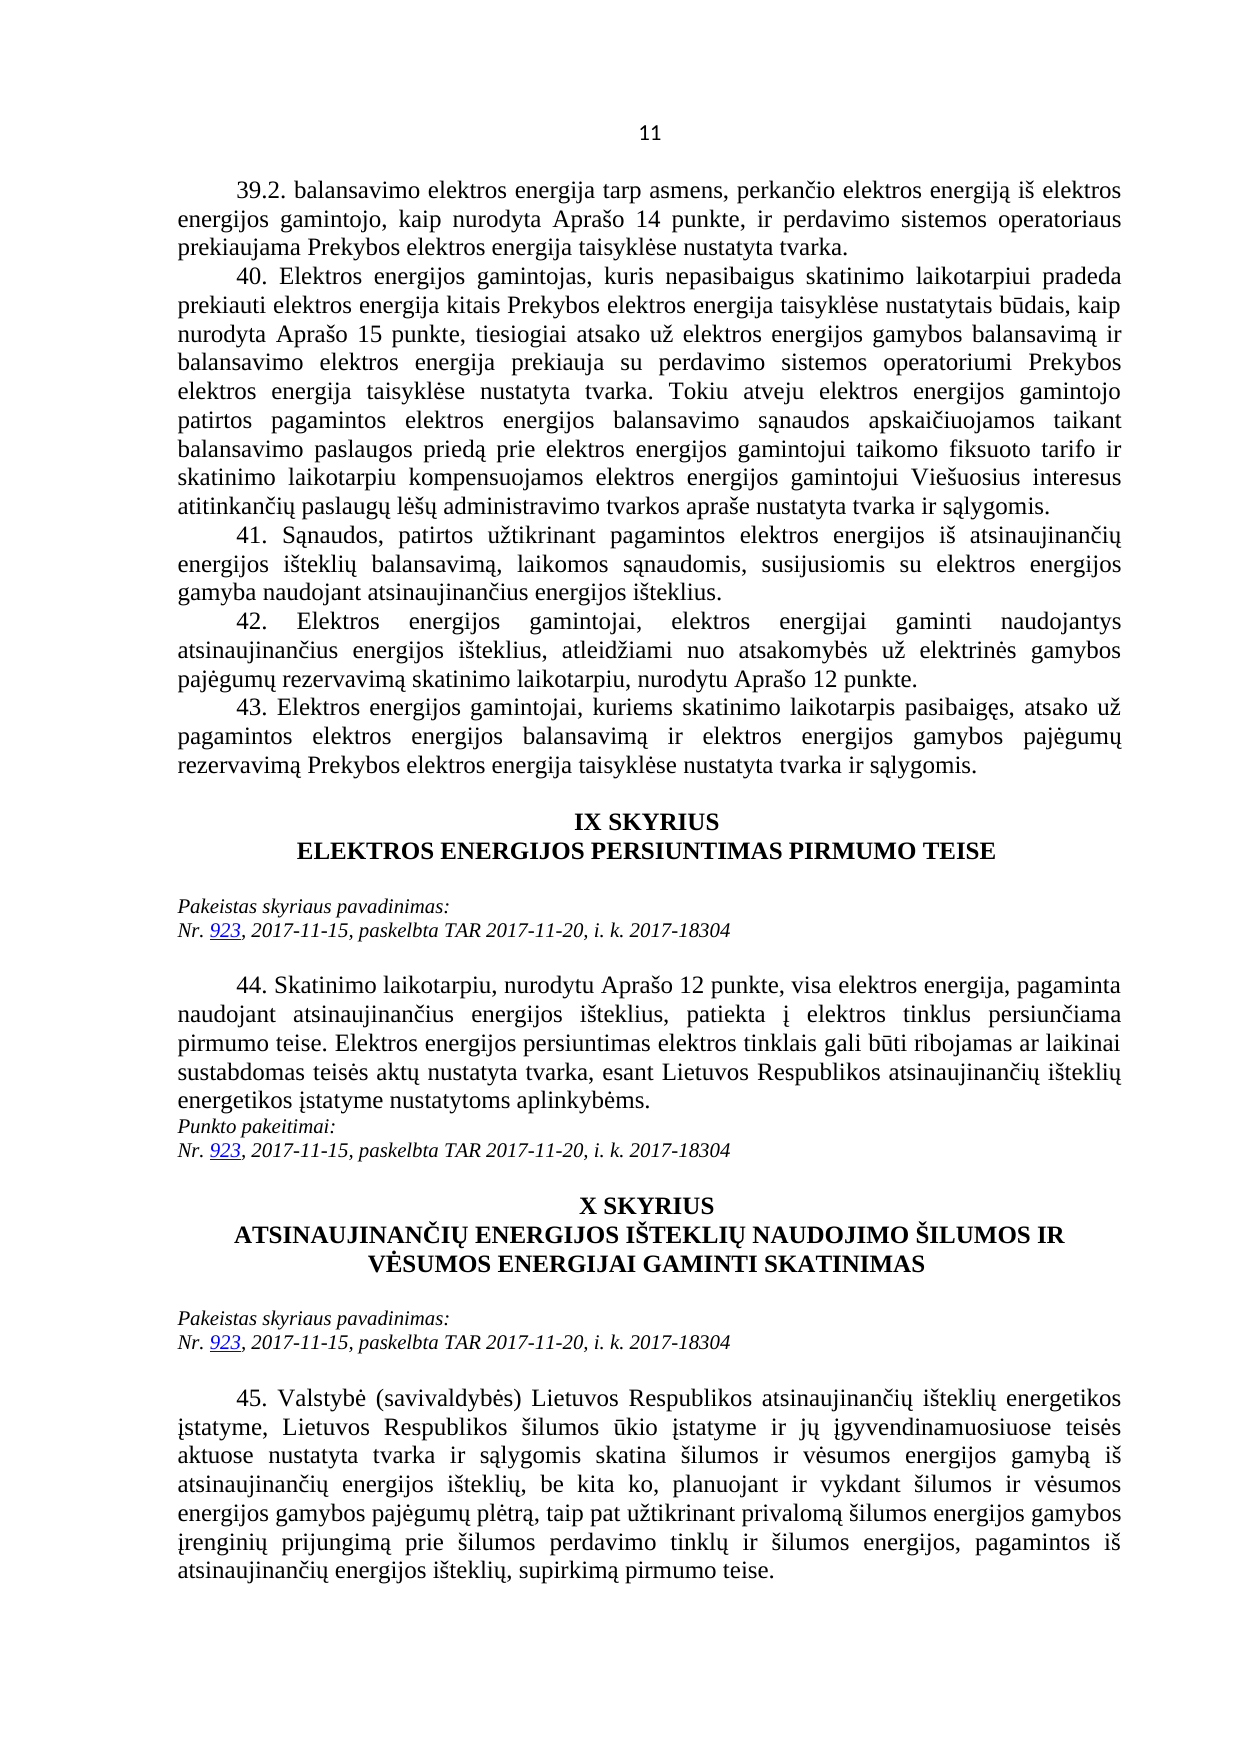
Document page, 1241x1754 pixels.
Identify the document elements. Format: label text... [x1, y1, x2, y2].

text 44. Skatinimo laikotarpiu, nurodytu Aprašo 12 punkte, visa elektros energija, pagaminta naudojant atsinaujinančius energijos išteklius, patiekta į elektros tinklus persiunčiama pirmumo teise. Elektros energijos persiuntimas elektros tinklais gali būti ribojamas ar laikinai sustabdomas teisės aktų nustatyta tvarka, esant Lietuvos Respublikos atsinaujinančių išteklių energetikos įstatyme nustatytoms aplinkybėms. [177, 971, 1122, 1114]
text 40. Elektros energijos gamintojas, kuris nepasibaigus skatinimo laikotarpiui pradeda prekiauti elektros energija kitais Prekybos elektros energija taisyklėse nustatytais būdais, kaip nurodyta Aprašo 15 punkte, tiesiogiai atsako už elektros energijos gamybos balansavimą ir balansavimo elektros energija prekiauja su perdavimo sistemos operatoriumi Prekybos elektros energija taisyklėse nustatyta tvarka. Tokiu atveju elektros energijos gamintojo patirtos pagamintos elektros energijos balansavimo sąnaudos apskaičiuojamos taikant balansavimo paslaugos priedą prie elektros energijos gamintojui taikomo fiksuoto tarifo ir skatinimo laikotarpiu kompensuojamos elektros energijos gamintojui Viešuosius interesus atitinkančių paslaugų lėšų administravimo tvarkos apraše nustatyta tvarka ir sąlygomis. [177, 261, 1122, 520]
text Nr. 923, 2017-11-15, paskelbta TAR 2017-11-20, i. k. 2017-18304 [177, 1330, 1122, 1354]
text Punkto pakeitimai: [177, 1114, 1122, 1138]
text Nr. 923, 2017-11-15, paskelbta TAR 2017-11-20, i. k. 2017-18304 [177, 1138, 1122, 1162]
text 39.2. balansavimo elektros energija tarp asmens, perkančio elektros energiją iš elektros energijos gamintojo, kaip nurodyta Aprašo 14 punkte, ir perdavimo sistemos operatoriaus prekiaujama Prekybos elektros energija taisyklėse nustatyta tvarka. [177, 175, 1122, 261]
text Pakeistas skyriaus pavadinimas: [177, 894, 1122, 918]
text 42. Elektros energijos gamintojai, elektros energijai gaminti naudojantys atsinaujinančius energijos išteklius, atleidžiami nuo atsakomybės už elektrinės gamybos pajėgumų rezervavimą skatinimo laikotarpiu, nurodytu Aprašo 12 punkte. [177, 606, 1122, 692]
text 41. Sąnaudos, patirtos užtikrinant pagamintos elektros energijos iš atsinaujinančių energijos išteklių balansavimą, laikomos sąnaudomis, susijusiomis su elektros energijos gamyba naudojant atsinaujinančius energijos išteklius. [177, 520, 1122, 606]
text Pakeistas skyriaus pavadinimas: [177, 1306, 1122, 1330]
text 43. Elektros energijos gamintojai, kuriems skatinimo laikotarpis pasibaigęs, atsako už pagamintos elektros energijos balansavimą ir elektros energijos gamybos pajėgumų rezervavimą Prekybos elektros energija taisyklėse nustatyta tvarka ir sąlygomis. [177, 692, 1122, 779]
text Nr. 923, 2017-11-15, paskelbta TAR 2017-11-20, i. k. 2017-18304 [177, 918, 1122, 942]
text X SKYRIUS ATSINAUJINANČIŲ ENERGIJOS IŠTEKLIŲ NAUDOJIMO ŠILUMOS IR VĖSUMOS ENERGIJAI GAMINTI SKATINIMAS [177, 1191, 1122, 1277]
text IX SKYRIUS ELEKTROS ENERGIJOS PERSIUNTIMAS PIRMUMO TEISE [177, 807, 1122, 865]
text 45. Valstybė (savivaldybės) Lietuvos Respublikos atsinaujinančių išteklių energetikos įstatyme, Lietuvos Respublikos šilumos ūkio įstatyme ir jų įgyvendinamuosiuose teisės aktuose nustatyta tvarka ir sąlygomis skatina šilumos ir vėsumos energijos gamybą iš atsinaujinančių energijos išteklių, be kita ko, planuojant ir vykdant šilumos ir vėsumos energijos gamybos pajėgumų plėtrą, taip pat užtikrinant privalomą šilumos energijos gamybos įrenginių prijungimą prie šilumos perdavimo tinklų ir šilumos energijos, pagamintos iš atsinaujinančių energijos išteklių, supirkimą pirmumo teise. [177, 1383, 1122, 1584]
